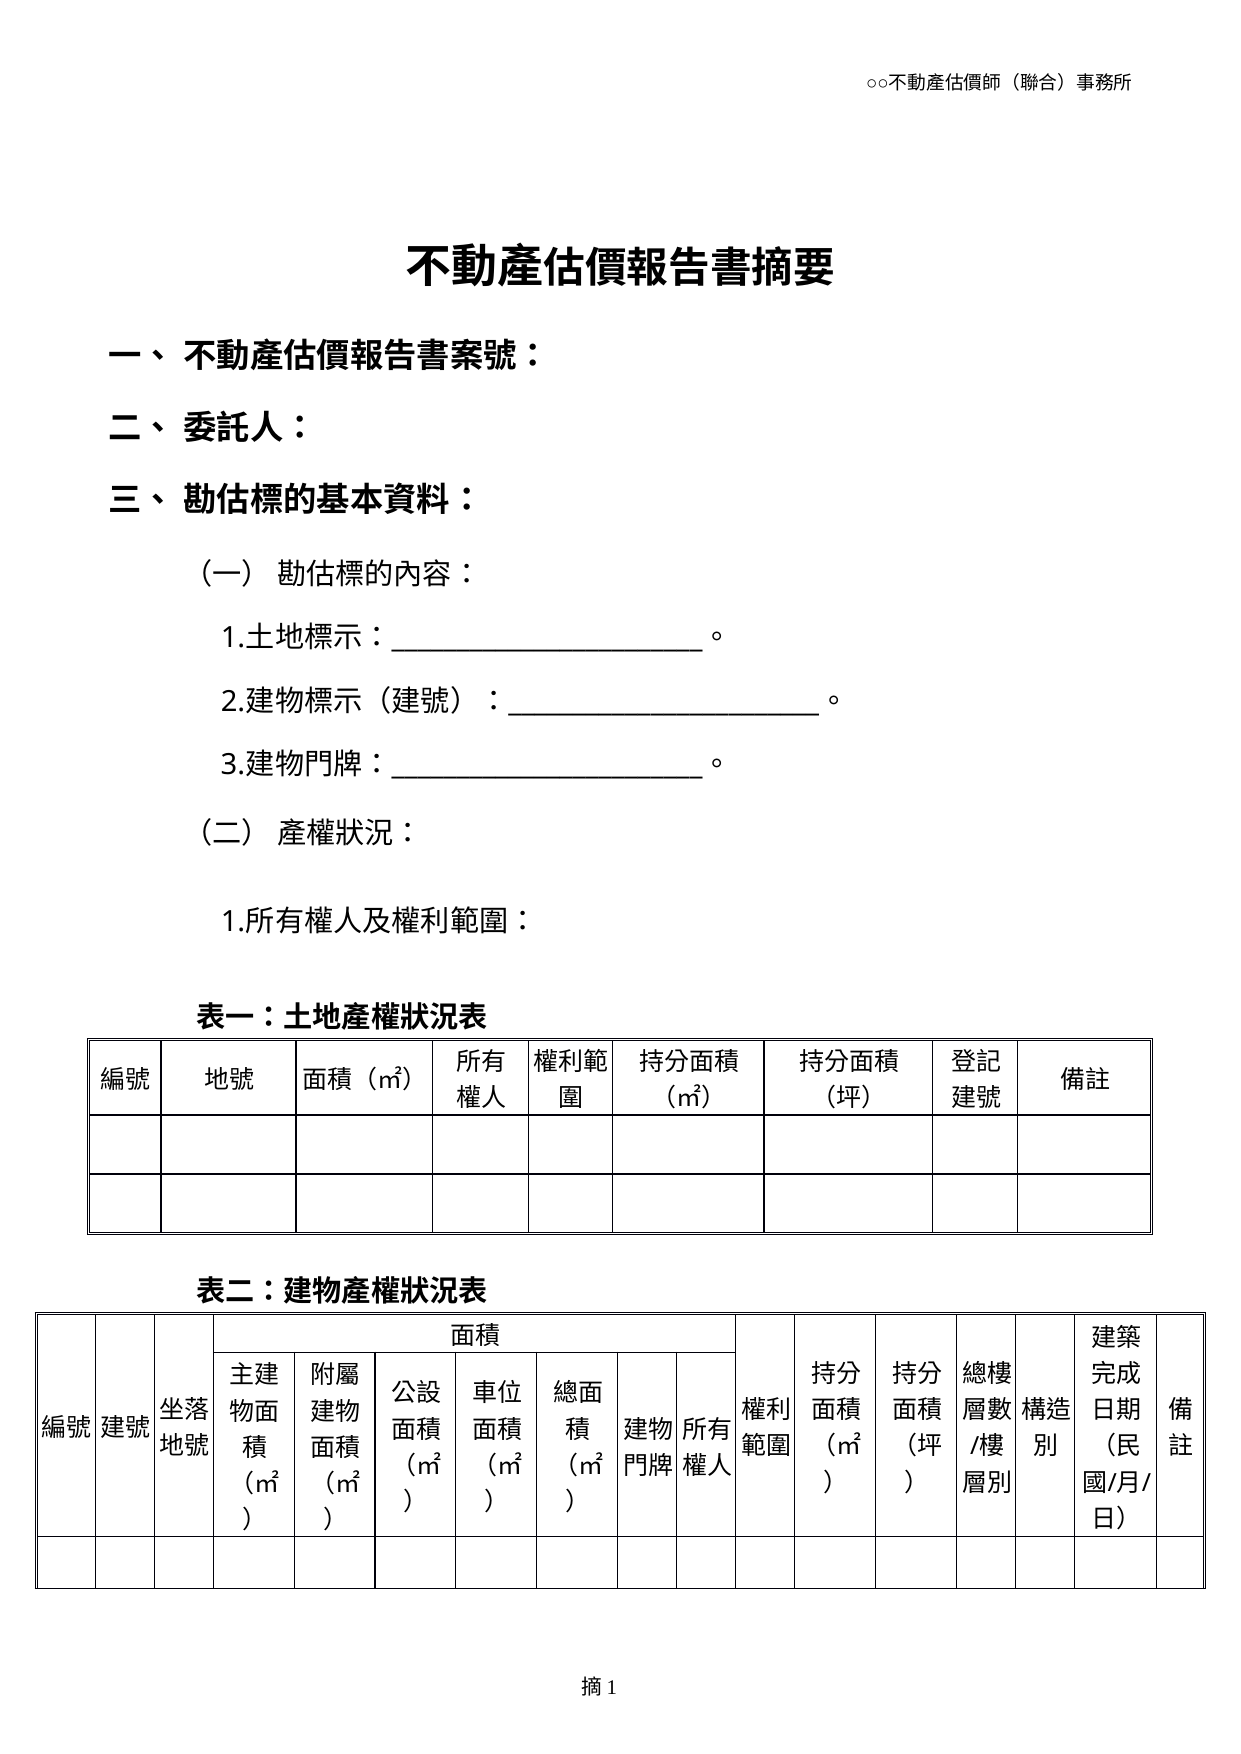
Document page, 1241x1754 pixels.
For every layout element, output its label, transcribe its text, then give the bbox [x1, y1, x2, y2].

table_cell [297, 1116, 432, 1173]
table_header 編號 [90, 1041, 160, 1114]
table_cell [736, 1537, 794, 1588]
table_header 持分面積（㎡） [795, 1315, 875, 1536]
table_cell [529, 1175, 612, 1232]
table_cell 公設面積（㎡） [376, 1353, 455, 1536]
text 表二：建物產權狀況表 [108, 1260, 1132, 1312]
table_header 持分面積（㎡） [613, 1041, 763, 1114]
table_cell [162, 1116, 295, 1173]
list 勘估標的內容： [271, 550, 1132, 592]
table_cell [433, 1175, 528, 1232]
table_header 持分面積 （坪） [765, 1041, 932, 1114]
table_cell [765, 1175, 932, 1232]
text 表一：土地產權狀況表 [108, 986, 1132, 1038]
table_cell [96, 1537, 154, 1588]
list 委託人： [108, 401, 1132, 449]
table_cell [297, 1175, 432, 1232]
table_cell [613, 1116, 763, 1173]
table_cell [433, 1116, 528, 1173]
table_header 建築完成日期（民國/月/日） [1075, 1315, 1156, 1536]
table_cell [876, 1537, 956, 1588]
table_cell [38, 1537, 95, 1588]
table_cell [1018, 1116, 1150, 1173]
table_cell 建物門牌 [618, 1353, 676, 1536]
table_header 編號 [38, 1315, 95, 1536]
table_header 持分面積（坪） [876, 1315, 956, 1536]
table_header 權利範圍 [529, 1041, 612, 1114]
list 土地標示：________________________。 [221, 614, 1132, 656]
table_cell [1018, 1175, 1150, 1232]
table_cell [456, 1537, 536, 1588]
table_cell 所有權人 [677, 1353, 735, 1536]
table_header 備註 [1157, 1315, 1203, 1536]
table_cell [618, 1537, 676, 1588]
table_header 建號 [96, 1315, 154, 1536]
table_cell [162, 1175, 295, 1232]
table_header 所有 權人 [433, 1041, 528, 1114]
table_cell [933, 1175, 1017, 1232]
table_cell [376, 1537, 455, 1588]
table_cell 主建物面積（㎡） [214, 1353, 294, 1536]
text 不動產估價報告書摘要 [108, 229, 1132, 295]
table_cell [613, 1175, 763, 1232]
list 產權狀況： [271, 809, 1132, 852]
list 建物標示（建號）：________________________。 [221, 677, 1132, 719]
table_header 權利範圍 [736, 1315, 794, 1536]
table_header 面積（㎡） [297, 1041, 432, 1114]
table_header 總樓層數/樓層別 [957, 1315, 1015, 1536]
table_cell [90, 1116, 160, 1173]
table_cell [295, 1537, 374, 1588]
table_header 登記 建號 [933, 1041, 1017, 1114]
table_cell [795, 1537, 875, 1588]
table_cell [1157, 1537, 1203, 1588]
table_cell [529, 1116, 612, 1173]
list 勘估標的基本資料： [108, 473, 1132, 521]
table_cell [1016, 1537, 1074, 1588]
table_cell [90, 1175, 160, 1232]
table_cell 附屬建物面積（㎡） [295, 1353, 374, 1536]
table_header 坐落地號 [155, 1315, 213, 1536]
table_cell 車位面積（㎡） [456, 1353, 536, 1536]
table_cell [957, 1537, 1015, 1588]
table_cell [537, 1537, 617, 1588]
list 不動產估價報告書案號： [108, 328, 1132, 377]
list 建物門牌：________________________。 [220, 741, 1132, 783]
table_cell [677, 1537, 735, 1588]
table_cell [765, 1116, 932, 1173]
table_cell [155, 1537, 213, 1588]
table_cell [1075, 1537, 1156, 1588]
table_cell [214, 1537, 294, 1588]
table_header 備註 [1018, 1041, 1150, 1114]
table_header 面積 [214, 1315, 735, 1352]
table_cell [933, 1116, 1017, 1173]
table_header 地號 [162, 1041, 295, 1114]
table_cell 總面積（㎡） [537, 1353, 617, 1536]
list 所有權人及權利範圍： [221, 898, 1132, 940]
table_header 構造別 [1016, 1315, 1074, 1536]
